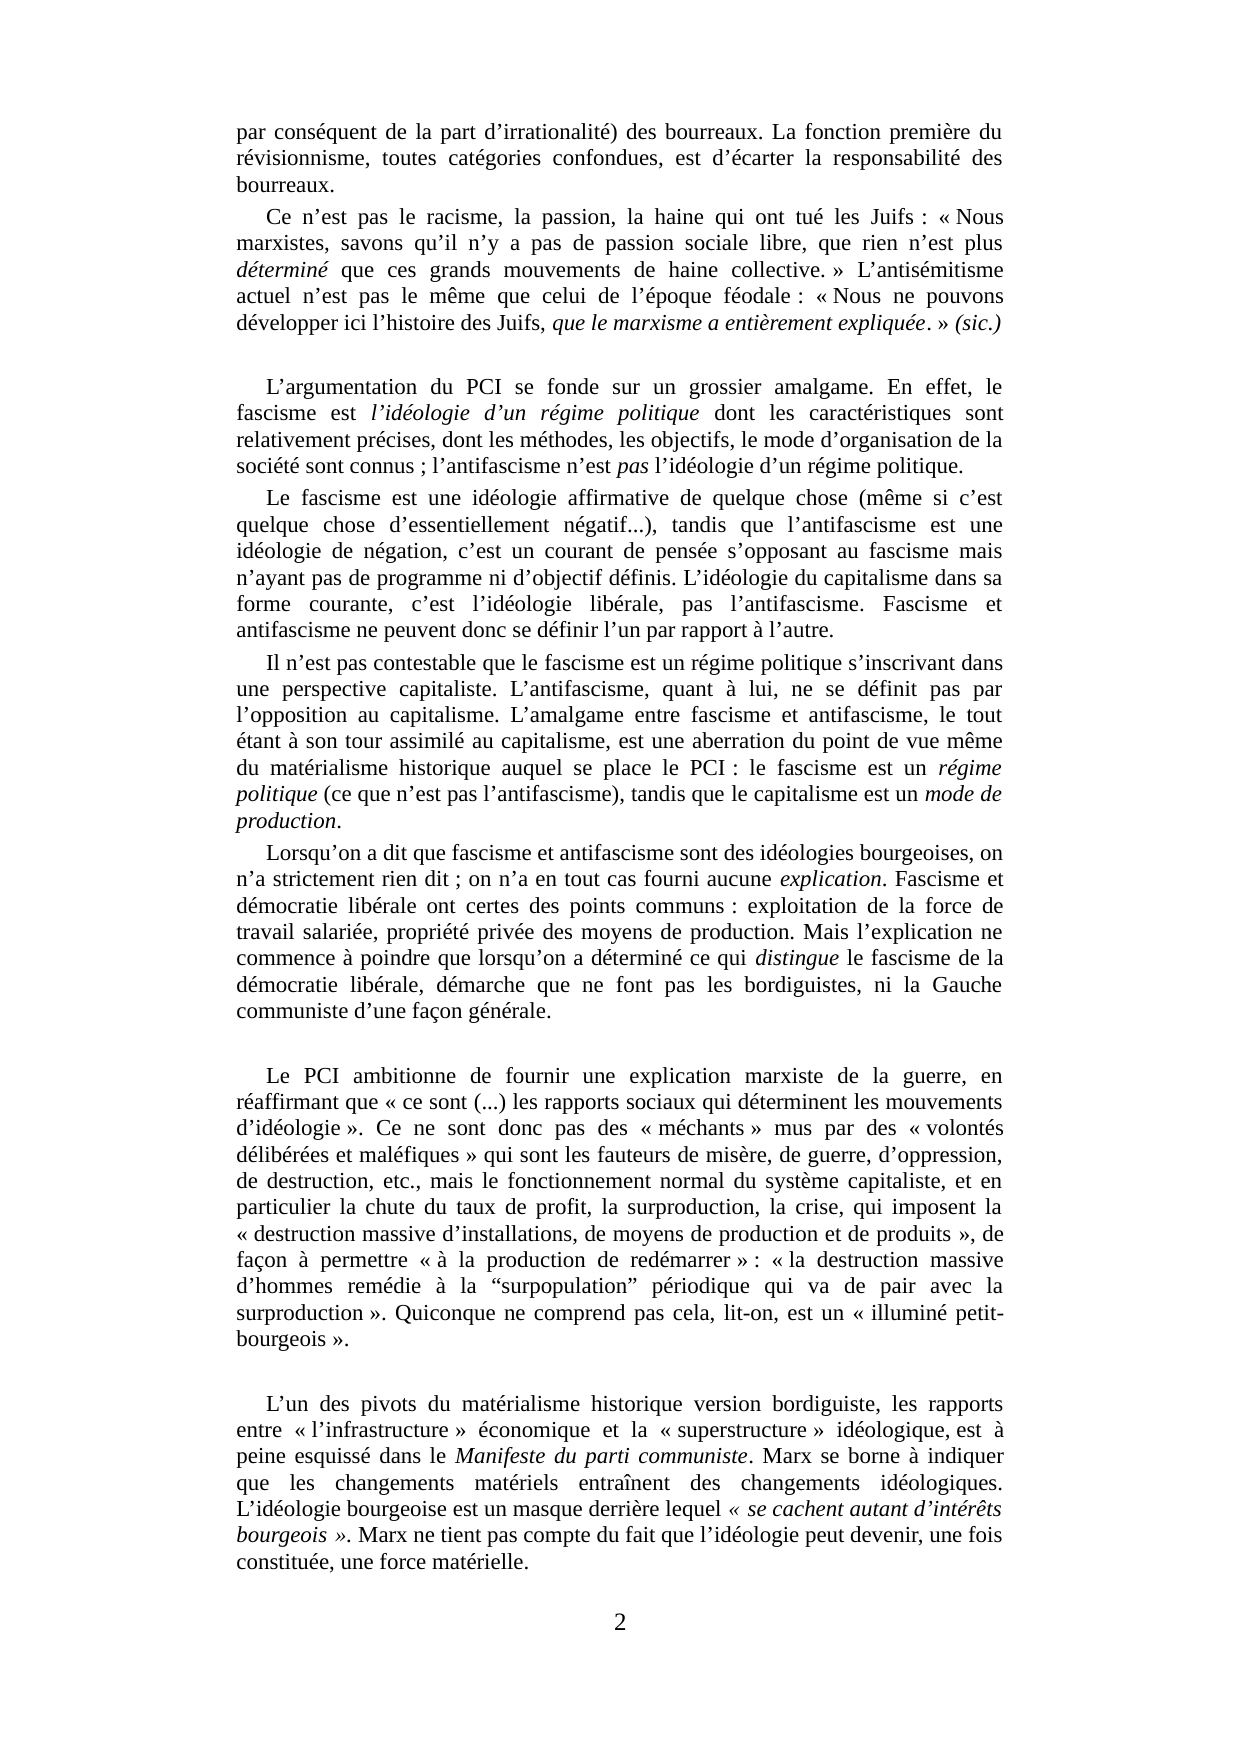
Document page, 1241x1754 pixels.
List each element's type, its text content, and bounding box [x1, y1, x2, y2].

text Le fascisme est une idéologie affirmative de quelque chose (même si c’est quelque chose d’essentiellement négatif...), tandis que l’antifascisme est une idéologie de négation, c’est un courant de pensée s’opposant au fascisme mais n’ayant pas de programme ni d’objectif définis. L’idéologie du capitalisme dans sa forme courante, c’est l’idéologie libérale, pas l’antifascisme. Fascisme et antifascisme ne peuvent donc se définir l’un par rapport à l’autre. [236, 484, 1004, 643]
text Le PCI ambitionne de fournir une explication marxiste de la guerre, en réaffirmant que « ce sont (...) les rapports sociaux qui déterminent les mouvements d’idéologie ». Ce ne sont donc pas des « méchants » mus par des « volontés délibérées et maléfiques » qui sont les fauteurs de misère, de guerre, d’oppression, de destruction, etc., mais le fonctionnement normal du système capitaliste, et en particulier la chute du taux de profit, la surproduction, la crise, qui imposent la « destruction massive d’installations, de moyens de production et de produits », de façon à permettre « à la production de redémarrer » : « la destruction massive d’hommes remédie à la “surpopulation” périodique qui va de pair avec la surproduction ». Quiconque ne comprend pas cela, lit-on, est un « illuminé petit-bourgeois ». [236, 1062, 1004, 1352]
text L’argumentation du PCI se fonde sur un grossier amalgame. En effet, le fascisme est l’idéologie d’un régime politique dont les caractéristiques sont relativement précises, dont les méthodes, les objectifs, le mode d’organisation de la société sont connus ; l’antifascisme n’est pas l’idéologie d’un régime politique. [236, 373, 1004, 478]
text Il n’est pas contestable que le fascisme est un régime politique s’inscrivant dans une perspective capitaliste. L’antifascisme, quant à lui, ne se définit pas par l’opposition au capitalisme. L’amalgame entre fascisme et antifascisme, le tout étant à son tour assimilé au capitalisme, est une aberration du point de vue même du matérialisme historique auquel se place le PCI : le fascisme est un régime politique (ce que n’est pas l’antifascisme), tandis que le capitalisme est un mode de production. [236, 648, 1004, 833]
text L’un des pivots du matérialisme historique version bordiguiste, les rapports entre « l’infrastructure » économique et la « superstructure » idéologique, est à peine esquissé dans le Manifeste du parti communiste. Marx se borne à indiquer que les changements matériels entraînent des changements idéologiques. L’idéologie bourgeoise est un masque derrière lequel « se cachent autant d’intérêts bourgeois ». Marx ne tient pas compte du fait que l’idéologie peut devenir, une fois constituée, une force matérielle. [236, 1390, 1004, 1574]
text Lorsqu’on a dit que fascisme et antifascisme sont des idéologies bourgeoises, on n’a strictement rien dit ; on n’a en tout cas fourni aucune explication. Fascisme et démocratie libérale ont certes des points communs : exploitation de la force de travail salariée, propriété privée des moyens de production. Mais l’explication ne commence à poindre que lorsqu’on a déterminé ce qui distingue le fascisme de la démocratie libérale, démarche que ne font pas les bordiguistes, ni la Gauche communiste d’une façon générale. [236, 839, 1004, 1023]
text par conséquent de la part d’irrationalité) des bourreaux. La fonction première du révisionnisme, toutes catégories confondues, est d’écarter la responsabilité des bourreaux. [236, 118, 1004, 197]
text Ce n’est pas le racisme, la passion, la haine qui ont tué les Juifs : « Nous marxistes, savons qu’il n’y a pas de passion sociale libre, que rien n’est plus déterminé que ces grands mouvements de haine collective. » L’antisémitisme actuel n’est pas le même que celui de l’époque féodale : « Nous ne pouvons développer ici l’histoire des Juifs, que le marxisme a entièrement expliquée. » (sic.) [236, 203, 1004, 335]
